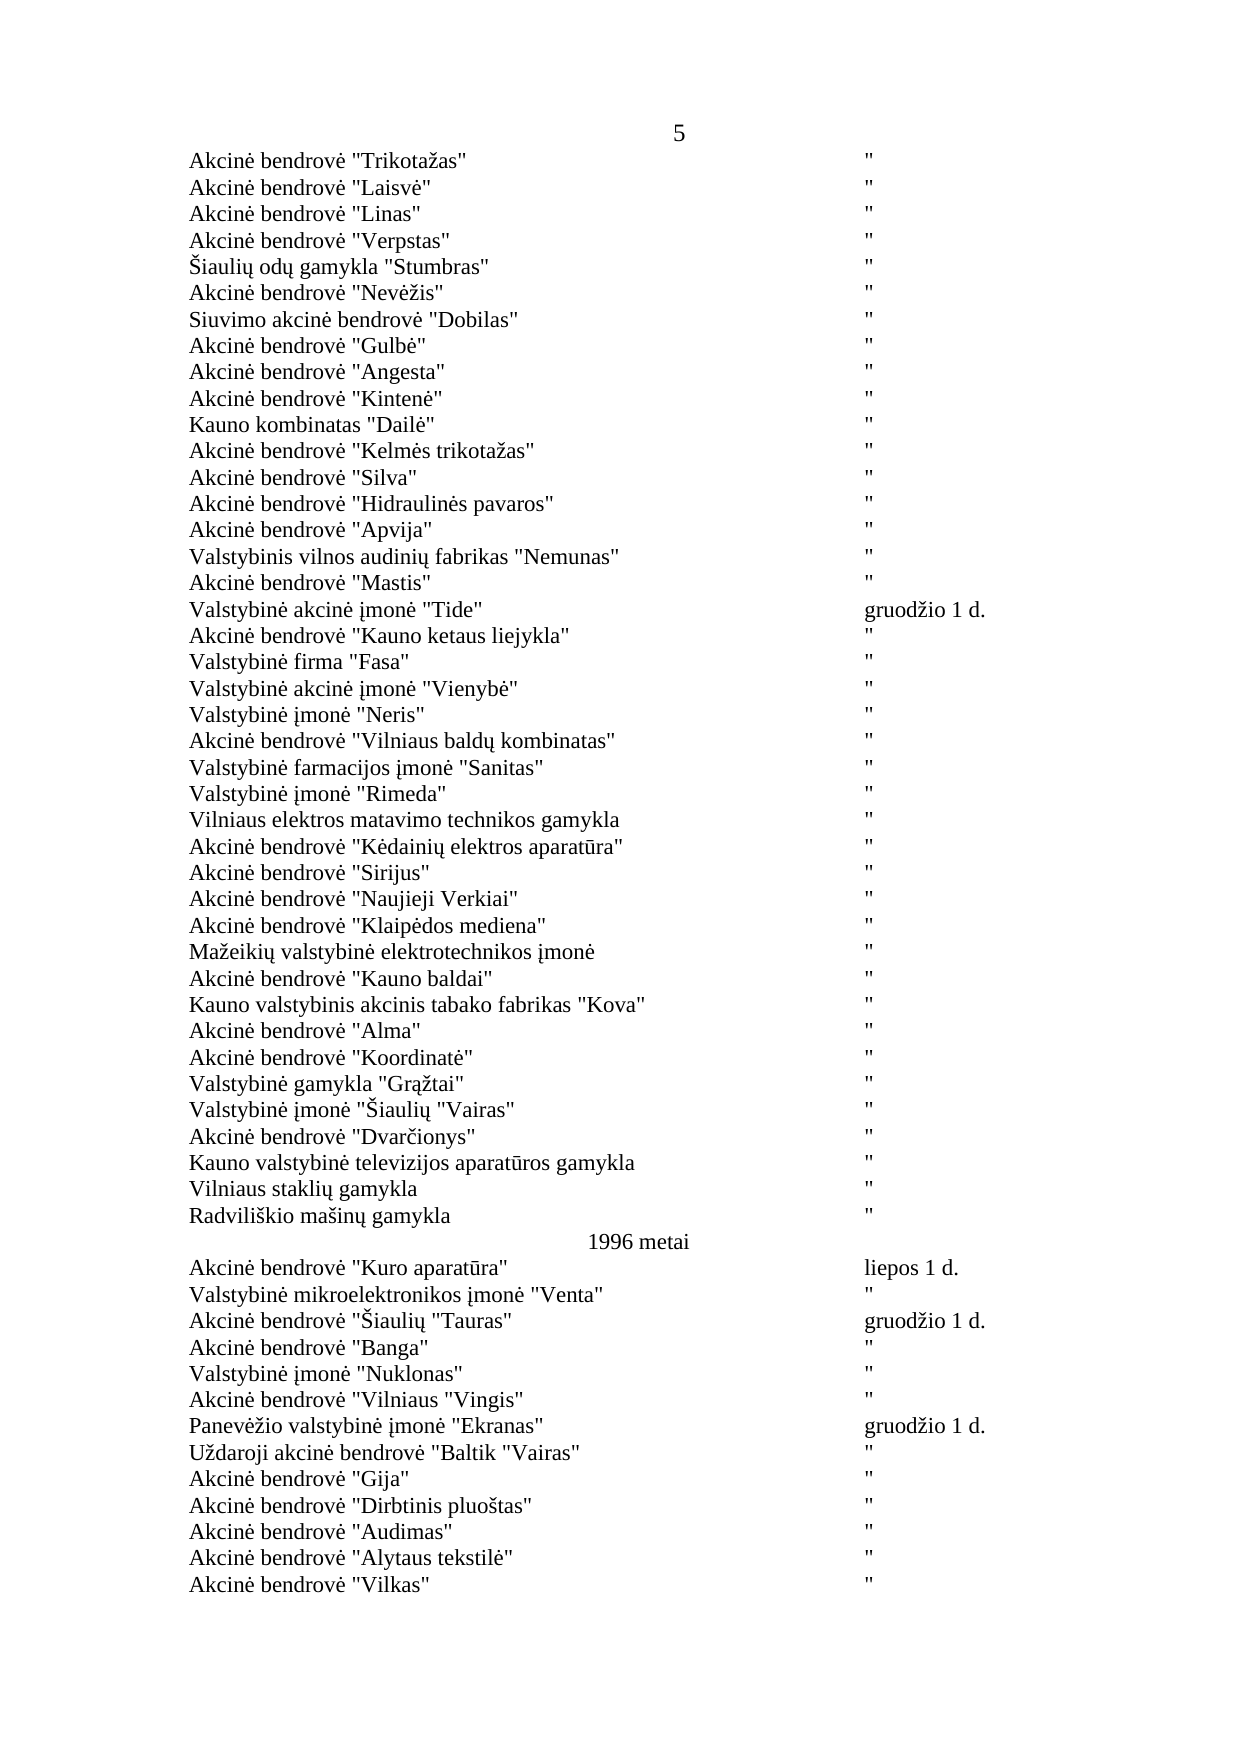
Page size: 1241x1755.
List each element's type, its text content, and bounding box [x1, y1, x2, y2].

table_cell " [853, 279, 1100, 306]
table_cell Akcinė bendrovė "Gulbė" [177, 332, 853, 358]
table_cell Akcinė bendrovė "Trikotažas" [177, 148, 853, 174]
table_cell Panevėžio valstybinė įmonė "Ekranas" [177, 1413, 853, 1439]
table_cell Valstybinė gamykla "Grąžtai" [177, 1070, 853, 1096]
table_cell " [853, 359, 1100, 385]
table_cell " [853, 938, 1100, 964]
table_cell " [853, 1281, 1100, 1307]
table_cell Akcinė bendrovė "Silva" [177, 464, 853, 490]
table_cell " [853, 438, 1100, 464]
table_cell " [853, 569, 1100, 596]
table_cell Akcinė bendrovė "Kauno baldai" [177, 965, 853, 991]
table_cell " [853, 1439, 1100, 1465]
table_cell Akcinė bendrovė "Dirbtinis pluoštas" [177, 1492, 853, 1518]
table_cell Valstybinė akcinė įmonė "Tide" [177, 596, 853, 622]
table_cell " [853, 965, 1100, 991]
table_cell " [853, 886, 1100, 912]
table_cell Akcinė bendrovė "Mastis" [177, 569, 853, 596]
table_cell " [853, 306, 1100, 332]
table_cell " [853, 1334, 1100, 1360]
table_cell Akcinė bendrovė "Koordinatė" [177, 1044, 853, 1070]
table_cell Akcinė bendrovė "Vilniaus baldų kombinatas" [177, 728, 853, 754]
table_cell " [853, 833, 1100, 859]
table_cell " [853, 517, 1100, 543]
table_cell " [853, 1544, 1100, 1571]
table_cell " [853, 1123, 1100, 1149]
table_cell Valstybinė įmonė "Nuklonas" [177, 1360, 853, 1386]
table_cell " [853, 1070, 1100, 1096]
table_cell Akcinė bendrovė "Nevėžis" [177, 279, 853, 306]
table_cell " [853, 200, 1100, 227]
table_cell Akcinė bendrovė "Kėdainių elektros aparatūra" [177, 833, 853, 859]
table_cell Mažeikių valstybinė elektrotechnikos įmonė [177, 938, 853, 964]
table_cell Šiaulių odų gamykla "Stumbras" [177, 253, 853, 279]
table_cell " [853, 1175, 1100, 1202]
table_cell " [853, 1202, 1100, 1228]
table_cell Akcinė bendrovė "Kelmės trikotažas" [177, 438, 853, 464]
table_cell Valstybinė įmonė "Neris" [177, 701, 853, 727]
table_cell Akcinė bendrovė "Gija" [177, 1465, 853, 1492]
table_cell 1996 metai [177, 1228, 1100, 1254]
table_cell " [853, 675, 1100, 701]
table_cell " [853, 1017, 1100, 1044]
table_cell " [853, 859, 1100, 886]
table_cell Kauno kombinatas "Dailė" [177, 411, 853, 437]
table_cell Akcinė bendrovė "Apvija" [177, 517, 853, 543]
table_cell Valstybinė firma "Fasa" [177, 648, 853, 675]
table_cell Akcinė bendrovė "Alytaus tekstilė" [177, 1544, 853, 1571]
table_cell " [853, 1149, 1100, 1175]
table_cell Akcinė bendrovė "Alma" [177, 1017, 853, 1044]
table_cell Kauno valstybinis akcinis tabako fabrikas "Kova" [177, 991, 853, 1017]
table_cell Akcinė bendrovė "Šiaulių "Tauras" [177, 1307, 853, 1333]
table_cell gruodžio 1 d. [853, 596, 1100, 622]
table_cell " [853, 648, 1100, 675]
table_cell " [853, 1571, 1100, 1597]
table_cell " [853, 1360, 1100, 1386]
table_cell " [853, 912, 1100, 938]
table_cell " [853, 1492, 1100, 1518]
table_cell " [853, 780, 1100, 806]
table_cell Valstybinė akcinė įmonė "Vienybė" [177, 675, 853, 701]
table_cell Siuvimo akcinė bendrovė "Dobilas" [177, 306, 853, 332]
table_cell Akcinė bendrovė "Kauno ketaus liejykla" [177, 622, 853, 648]
table_cell Valstybinė įmonė "Rimeda" [177, 780, 853, 806]
table_cell " [853, 806, 1100, 833]
table_cell " [853, 411, 1100, 437]
table_cell Akcinė bendrovė "Klaipėdos mediena" [177, 912, 853, 938]
table_cell Vilniaus staklių gamykla [177, 1175, 853, 1202]
table_cell Valstybinė mikroelektronikos įmonė "Venta" [177, 1281, 853, 1307]
table_cell Akcinė bendrovė "Kuro aparatūra" [177, 1255, 853, 1281]
table_cell Akcinė bendrovė "Dvarčionys" [177, 1123, 853, 1149]
table_cell Valstybinė įmonė "Šiaulių "Vairas" [177, 1096, 853, 1123]
table_cell " [853, 490, 1100, 517]
table_cell " [853, 1096, 1100, 1123]
table_cell Akcinė bendrovė "Sirijus" [177, 859, 853, 886]
table_cell Akcinė bendrovė "Vilniaus "Vingis" [177, 1386, 853, 1413]
table_cell Valstybinė farmacijos įmonė "Sanitas" [177, 754, 853, 780]
table_cell gruodžio 1 d. [853, 1307, 1100, 1333]
table_cell " [853, 148, 1100, 174]
table_cell " [853, 227, 1100, 253]
table_cell " [853, 464, 1100, 490]
table_cell " [853, 543, 1100, 569]
table_cell Akcinė bendrovė "Angesta" [177, 359, 853, 385]
table_cell " [853, 1465, 1100, 1492]
table_cell " [853, 1386, 1100, 1413]
table_cell " [853, 1518, 1100, 1544]
table_cell " [853, 754, 1100, 780]
table_cell Akcinė bendrovė "Hidraulinės pavaros" [177, 490, 853, 517]
table_cell Radviliškio mašinų gamykla [177, 1202, 853, 1228]
table_cell liepos 1 d. [853, 1255, 1100, 1281]
table_cell Akcinė bendrovė "Linas" [177, 200, 853, 227]
table_cell " [853, 622, 1100, 648]
table_cell Uždaroji akcinė bendrovė "Baltik "Vairas" [177, 1439, 853, 1465]
table_cell Valstybinis vilnos audinių fabrikas "Nemunas" [177, 543, 853, 569]
table_cell Kauno valstybinė televizijos aparatūros gamykla [177, 1149, 853, 1175]
table_cell Akcinė bendrovė "Vilkas" [177, 1571, 853, 1597]
table_cell " [853, 728, 1100, 754]
table_cell " [853, 332, 1100, 358]
table_cell Akcinė bendrovė "Laisvė" [177, 174, 853, 200]
table_cell " [853, 1044, 1100, 1070]
table_cell Vilniaus elektros matavimo technikos gamykla [177, 806, 853, 833]
table_cell gruodžio 1 d. [853, 1413, 1100, 1439]
table_cell Akcinė bendrovė "Banga" [177, 1334, 853, 1360]
table_cell Akcinė bendrovė "Naujieji Verkiai" [177, 886, 853, 912]
table_cell Akcinė bendrovė "Audimas" [177, 1518, 853, 1544]
table_cell " [853, 253, 1100, 279]
table_cell " [853, 174, 1100, 200]
table_cell Akcinė bendrovė "Verpstas" [177, 227, 853, 253]
table_cell " [853, 385, 1100, 411]
table_cell Akcinė bendrovė "Kintenė" [177, 385, 853, 411]
table_cell " [853, 701, 1100, 727]
table_cell " [853, 991, 1100, 1017]
